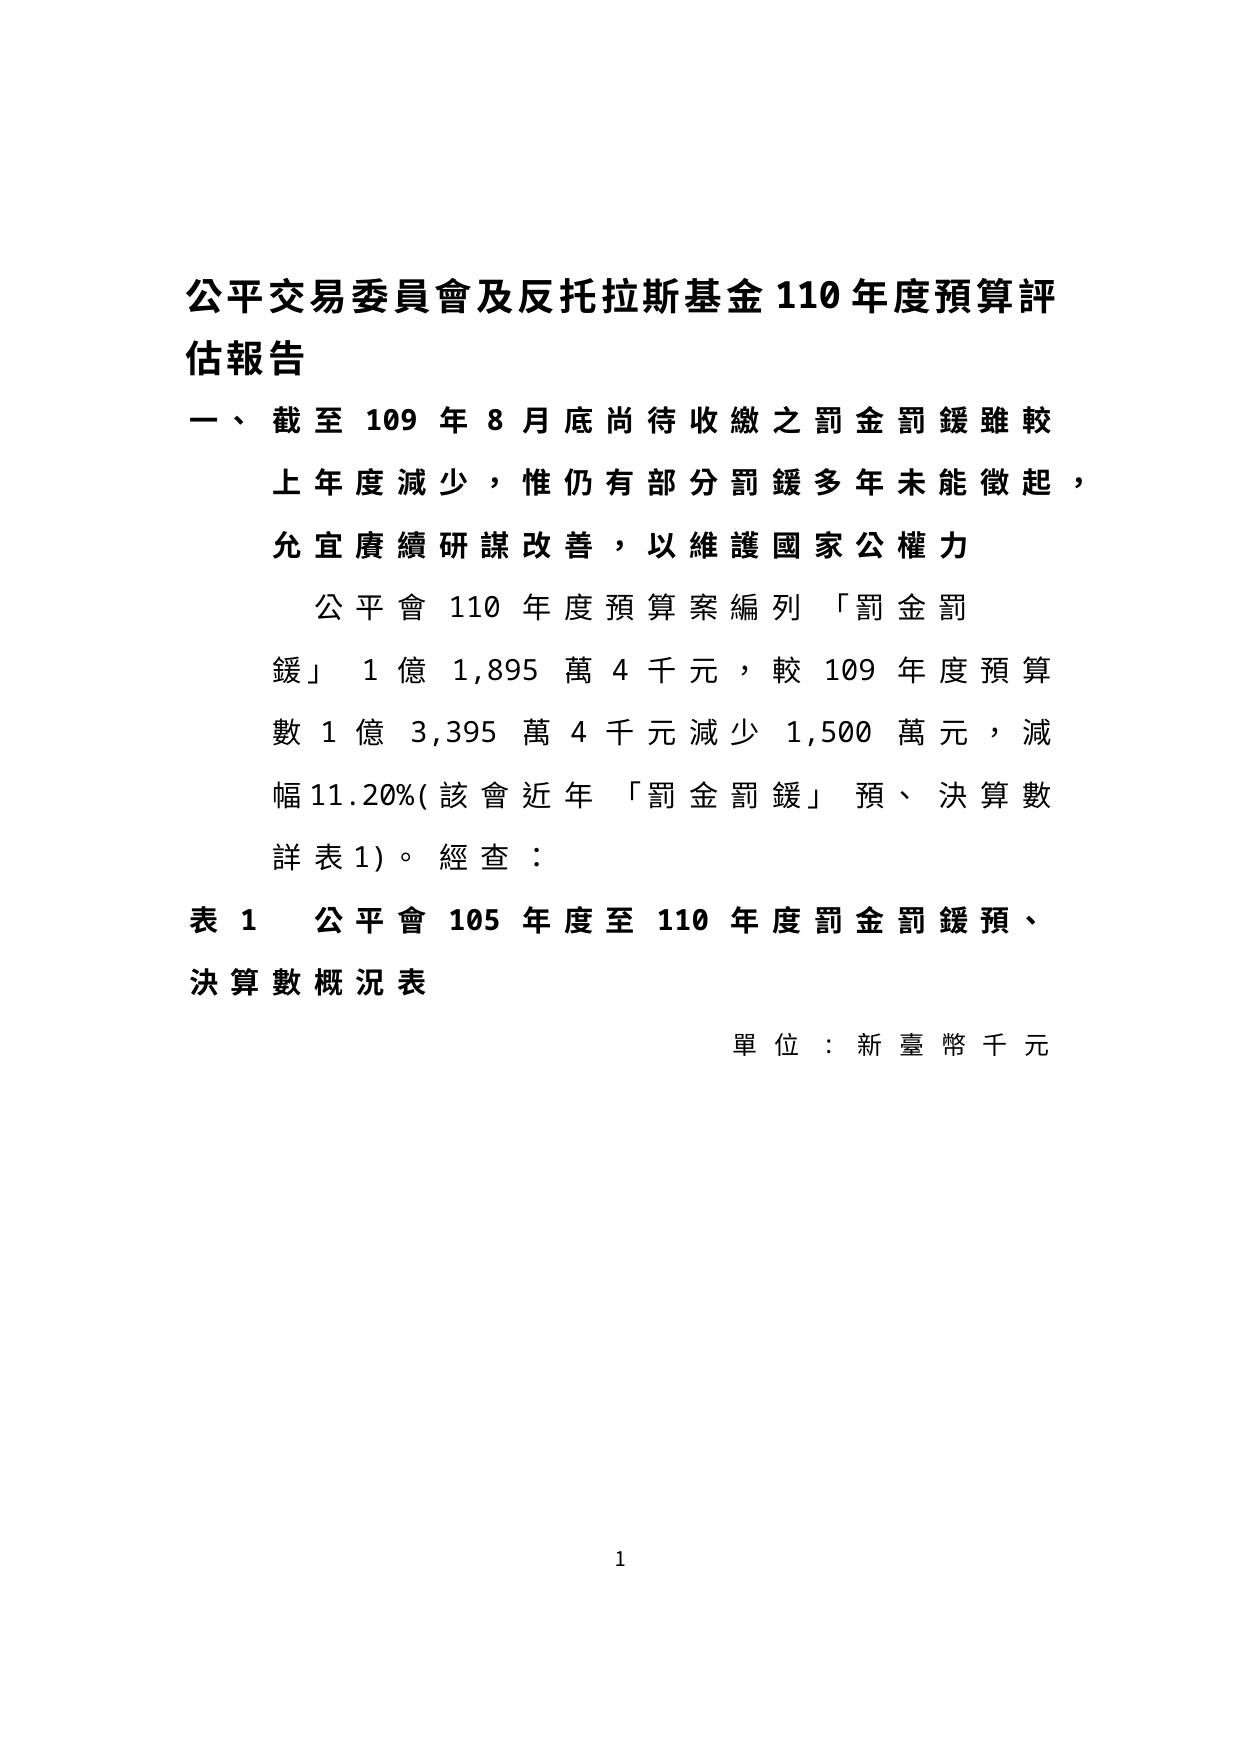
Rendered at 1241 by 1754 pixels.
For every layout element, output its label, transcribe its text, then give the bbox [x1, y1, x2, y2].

text 單位:新臺幣千元 [183, 1002, 1058, 1064]
text 公平交易委員會及反托拉斯基金110年度預算評估報告 [183, 252, 1058, 377]
text 一、截至109年8月底尚待收繳之罰金罰鍰雖較上年度減少，惟仍有部分罰鍰多年未能徵起，允宜賡續研謀改善，以維護國家公權力 [183, 377, 1058, 564]
text 公平會110年度預算案編列「罰金罰鍰」1億1,895萬4千元，較109年度預算數1億3,395萬4千元減少1,500萬元，減幅11.20%(該會近年「罰金罰鍰」預、決算數詳表1)。經查： [242, 564, 1058, 877]
text 表1 公平會105年度至110年度罰金罰鍰預、決算數概況表 [183, 877, 1058, 1002]
